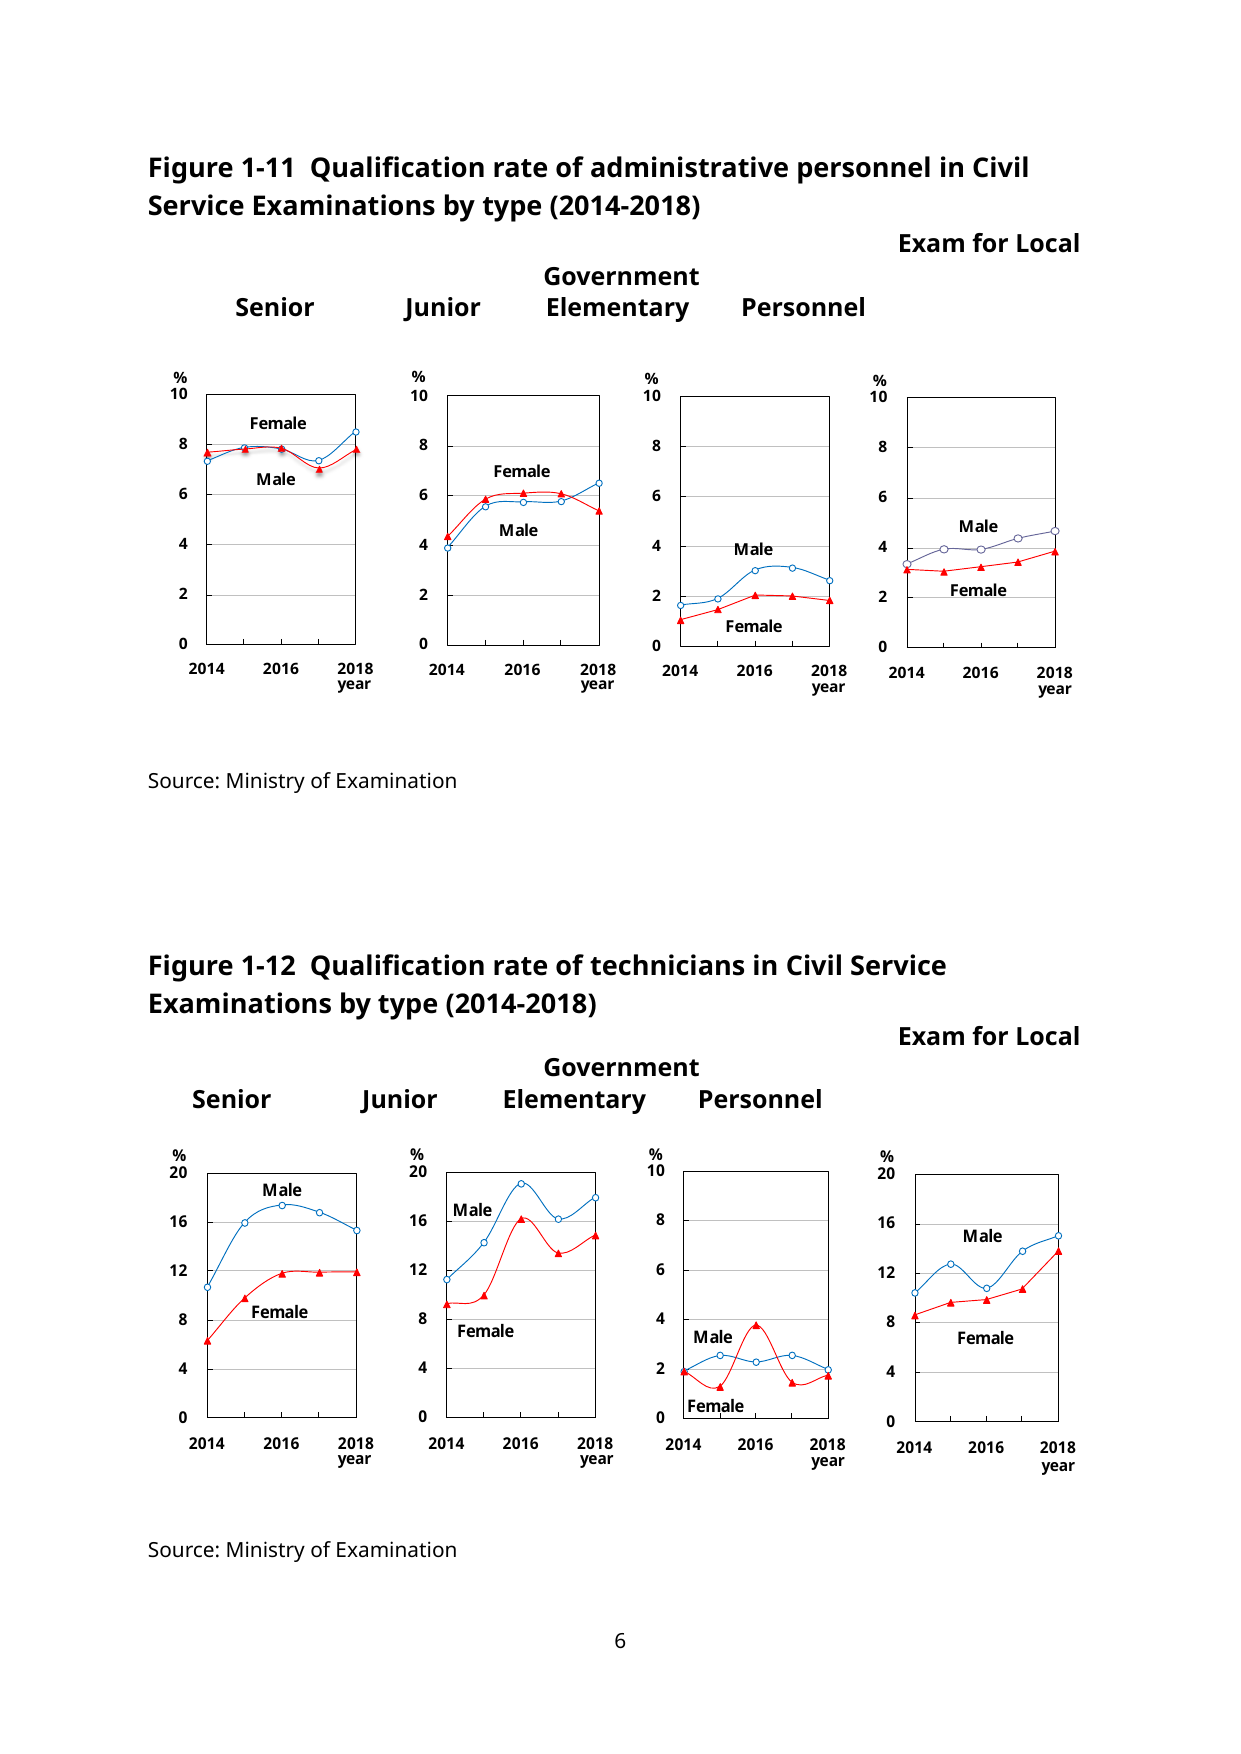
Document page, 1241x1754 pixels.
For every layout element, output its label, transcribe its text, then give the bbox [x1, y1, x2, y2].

subtitle Figure 1-12 Qualification rate of technicians in Civil Service Examinations by type (2014-2018) [148, 946, 1092, 1021]
subtitle Figure 1-11 Qualification rate of administrative personnel in Civil Service Examinations by type (2014-2018) [148, 148, 1092, 223]
text Senior Junior Elementary Personnel [235, 291, 1092, 323]
text Exam for Local [148, 1021, 1092, 1052]
text Exam for Local [148, 223, 1092, 260]
subtitle Source: Ministry of Examination [148, 1501, 1092, 1563]
subtitle Source: Ministry of Examination [148, 758, 1092, 796]
subtitle Senior Junior Elementary Personnel [148, 1083, 1092, 1114]
text Government [148, 1052, 1092, 1083]
text Government [148, 260, 1092, 291]
